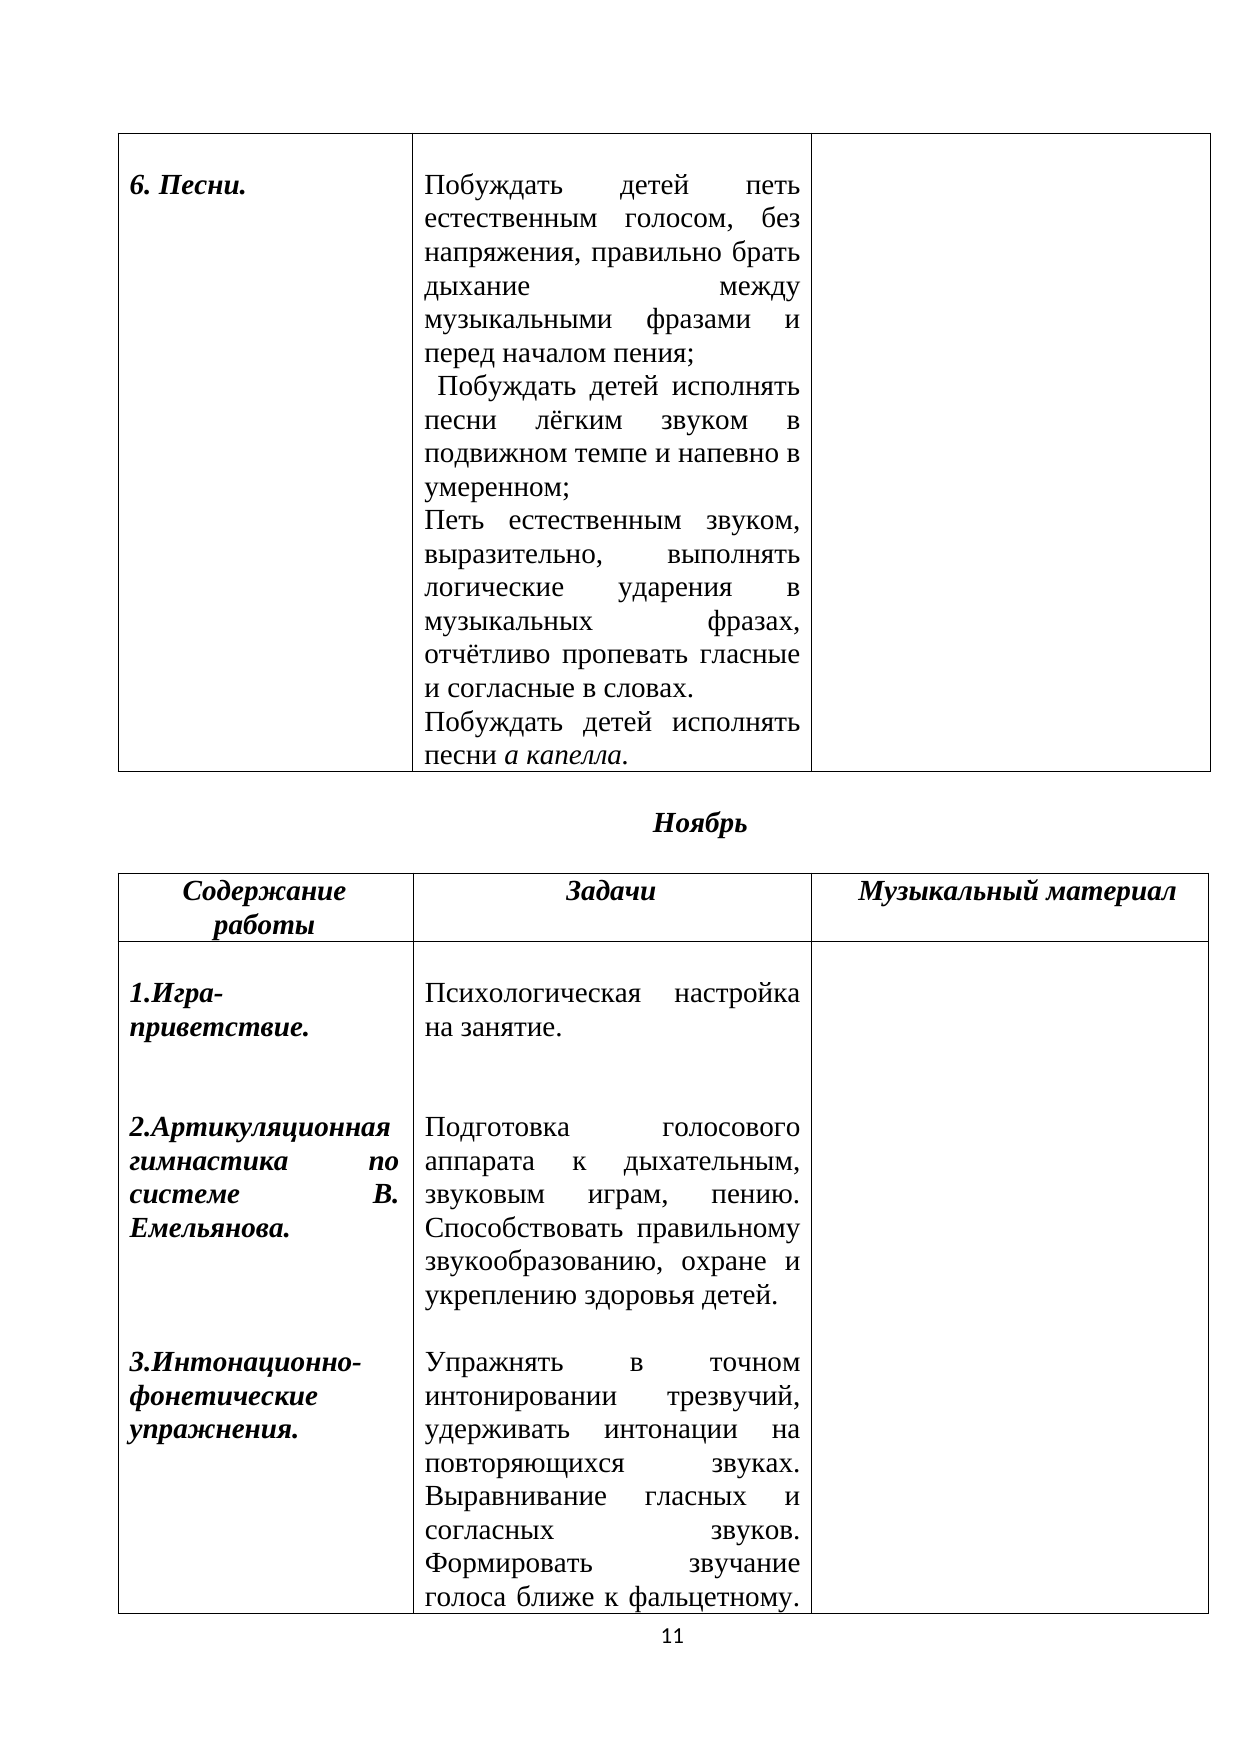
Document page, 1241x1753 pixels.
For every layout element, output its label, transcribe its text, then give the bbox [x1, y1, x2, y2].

text Ноябрь [177, 805, 1167, 839]
table_cell 1.Игра-приветствие. 2.Артикуляционная гимнастика по системе В. Емельянова. 3.Интонационно-фонетические упражнения. [119, 942, 413, 1612]
table_cell Психологическая настройка на занятие. Подготовка голосового аппарата к дыхательным, звуковым играм, пению. Способствовать правильному звукообразованию, охране и укреплению здоровья детей. Упражнять в точном интонировании трезвучий, удерживать интонации на повторяющихся звуках. Выравнивание гласных и согласных звуков. Формировать звучание голоса ближе к фальцетному. [414, 942, 811, 1612]
table_header Музыкальный материал [812, 874, 1208, 941]
table_header Содержание работы [119, 874, 413, 941]
table_header Задачи [414, 874, 811, 941]
table_cell [812, 134, 1210, 771]
table_cell [812, 942, 1208, 1612]
table_cell 6. Песни. [119, 134, 412, 771]
table_cell Побуждать детей петь естественным голосом, без напряжения, правильно брать дыхание между музыкальными фразами и перед началом пения; Побуждать детей исполнять песни лёгким звуком в подвижном темпе и напевно в умеренном; Петь естественным звуком, выразительно, выполнять логические ударения в музыкальных фразах, отчётливо пропевать гласные и согласные в словах. Побуждать детей исполнять песни а капелла. [413, 134, 811, 771]
